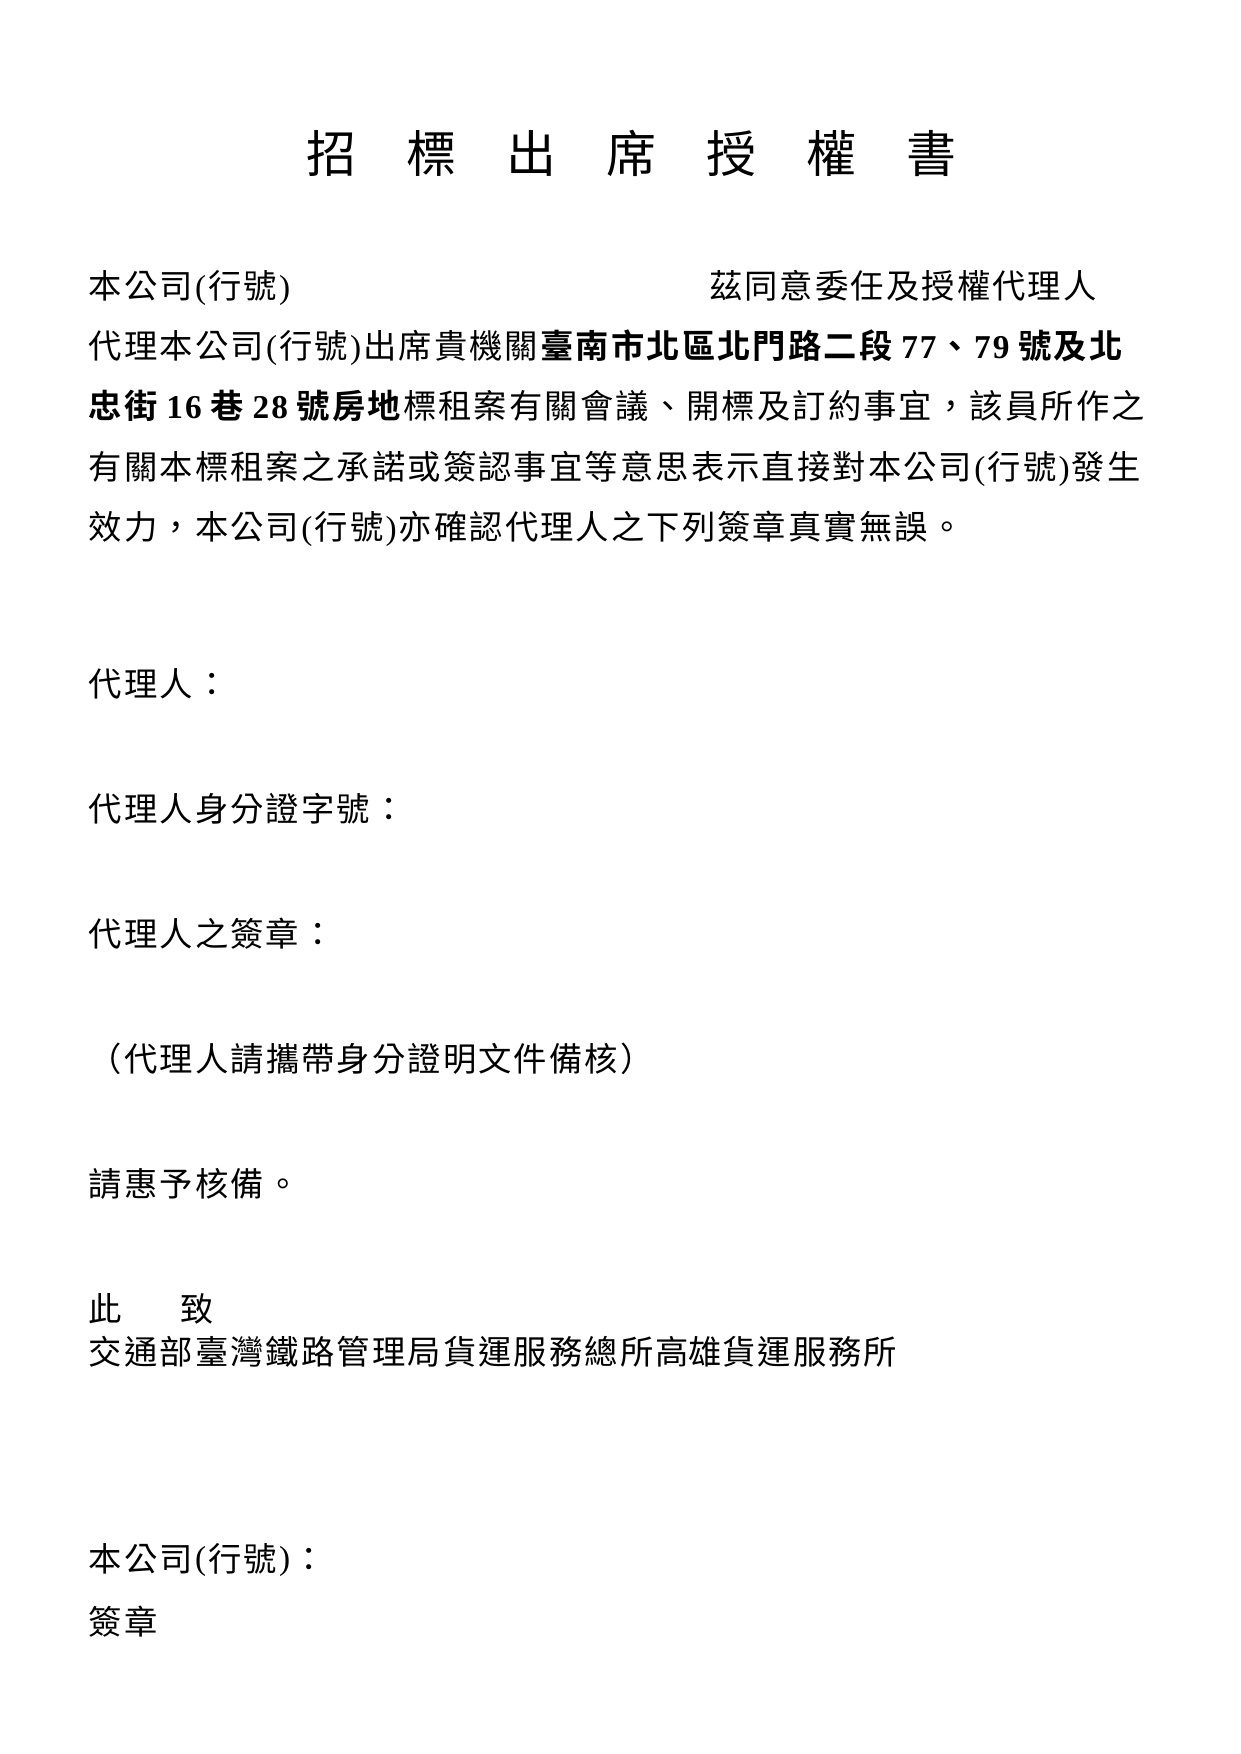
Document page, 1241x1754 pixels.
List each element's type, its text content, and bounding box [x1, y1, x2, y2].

text 本公司(行號)： 簽章 [89, 1516, 1027, 1641]
text 代理人身分證字號： [89, 766, 1078, 828]
text 交通部臺灣鐵路管理局貨運服務總所高雄貨運服務所 [89, 1328, 1099, 1374]
text 請惠予核備。 [89, 1141, 1027, 1203]
text 代理人之簽章： [89, 891, 1078, 953]
text 此 致 [89, 1266, 1027, 1328]
text 本公司(行號) 茲同意委任及授權代理人 代理本公司(行號)出席貴機關臺南市北區北門路二段77、79號及北忠街16巷28號房地標租案有關會議、開標及訂約事宜，該員所作之有關本標租案之承諾或簽認事宜等意思表示直接對本公司(行號)發生效力，本公司(行號)亦確認代理人之下列簽章真實無誤。 [89, 260, 1148, 549]
text 代理人： [89, 641, 1078, 703]
text 招 標 出 席 授 權 書 [276, 78, 964, 203]
text （代理人請攜帶身分證明文件備核） [89, 1016, 1078, 1078]
